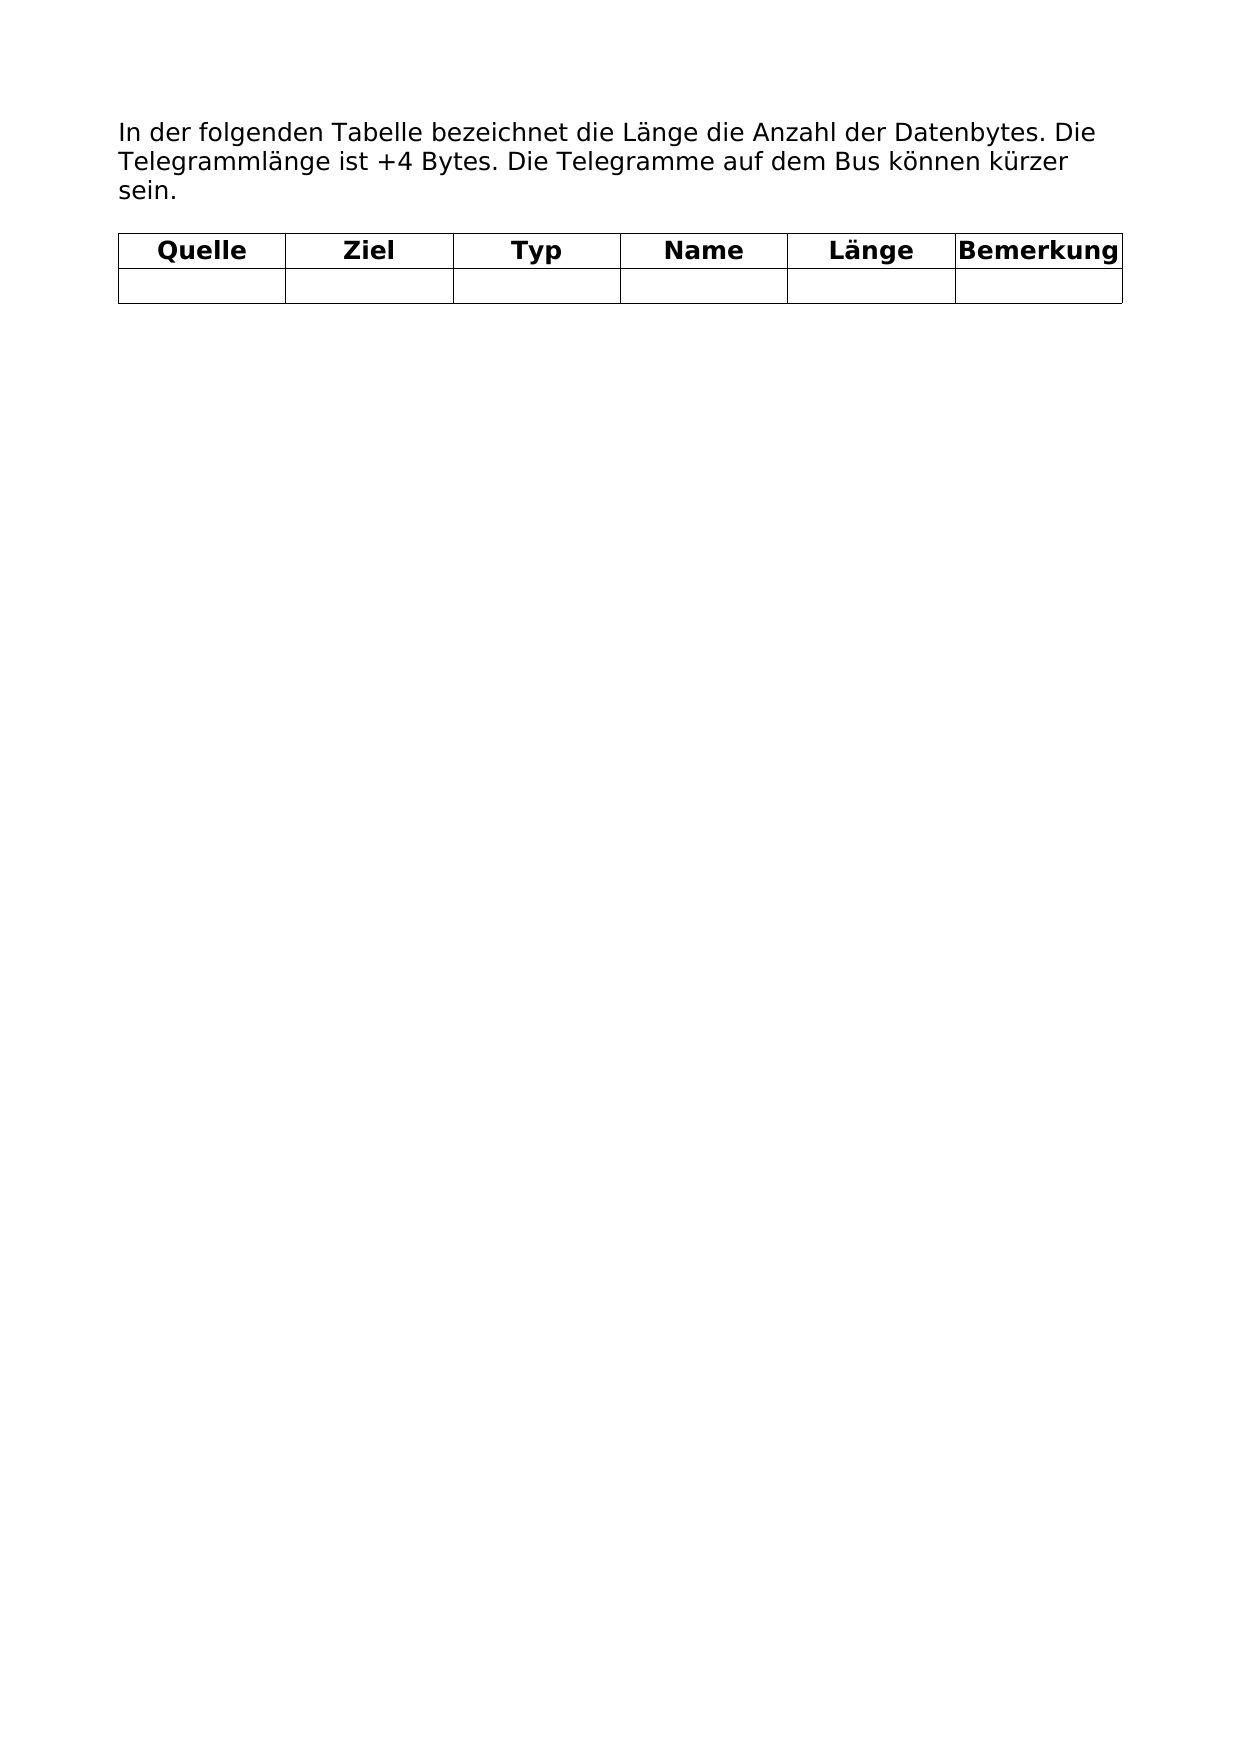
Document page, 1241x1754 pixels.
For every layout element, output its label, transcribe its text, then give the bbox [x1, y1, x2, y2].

table_cell [621, 269, 787, 303]
text In der folgenden Tabelle bezeichnet die Länge die Anzahl der Datenbytes. Die Telegrammlänge ist +4 Bytes. Die Telegramme auf dem Bus können kürzer sein. [118, 118, 1122, 206]
table_header Ziel [286, 234, 453, 268]
table_header Typ [454, 234, 620, 268]
table_header Quelle [119, 234, 285, 268]
table_header Bemerkung [956, 234, 1122, 268]
table_cell [286, 269, 453, 303]
table_cell [956, 269, 1122, 303]
table_header Name [621, 234, 787, 268]
table_header Länge [788, 234, 955, 268]
table_cell [119, 269, 285, 303]
table_cell [788, 269, 955, 303]
table_cell [454, 269, 620, 303]
